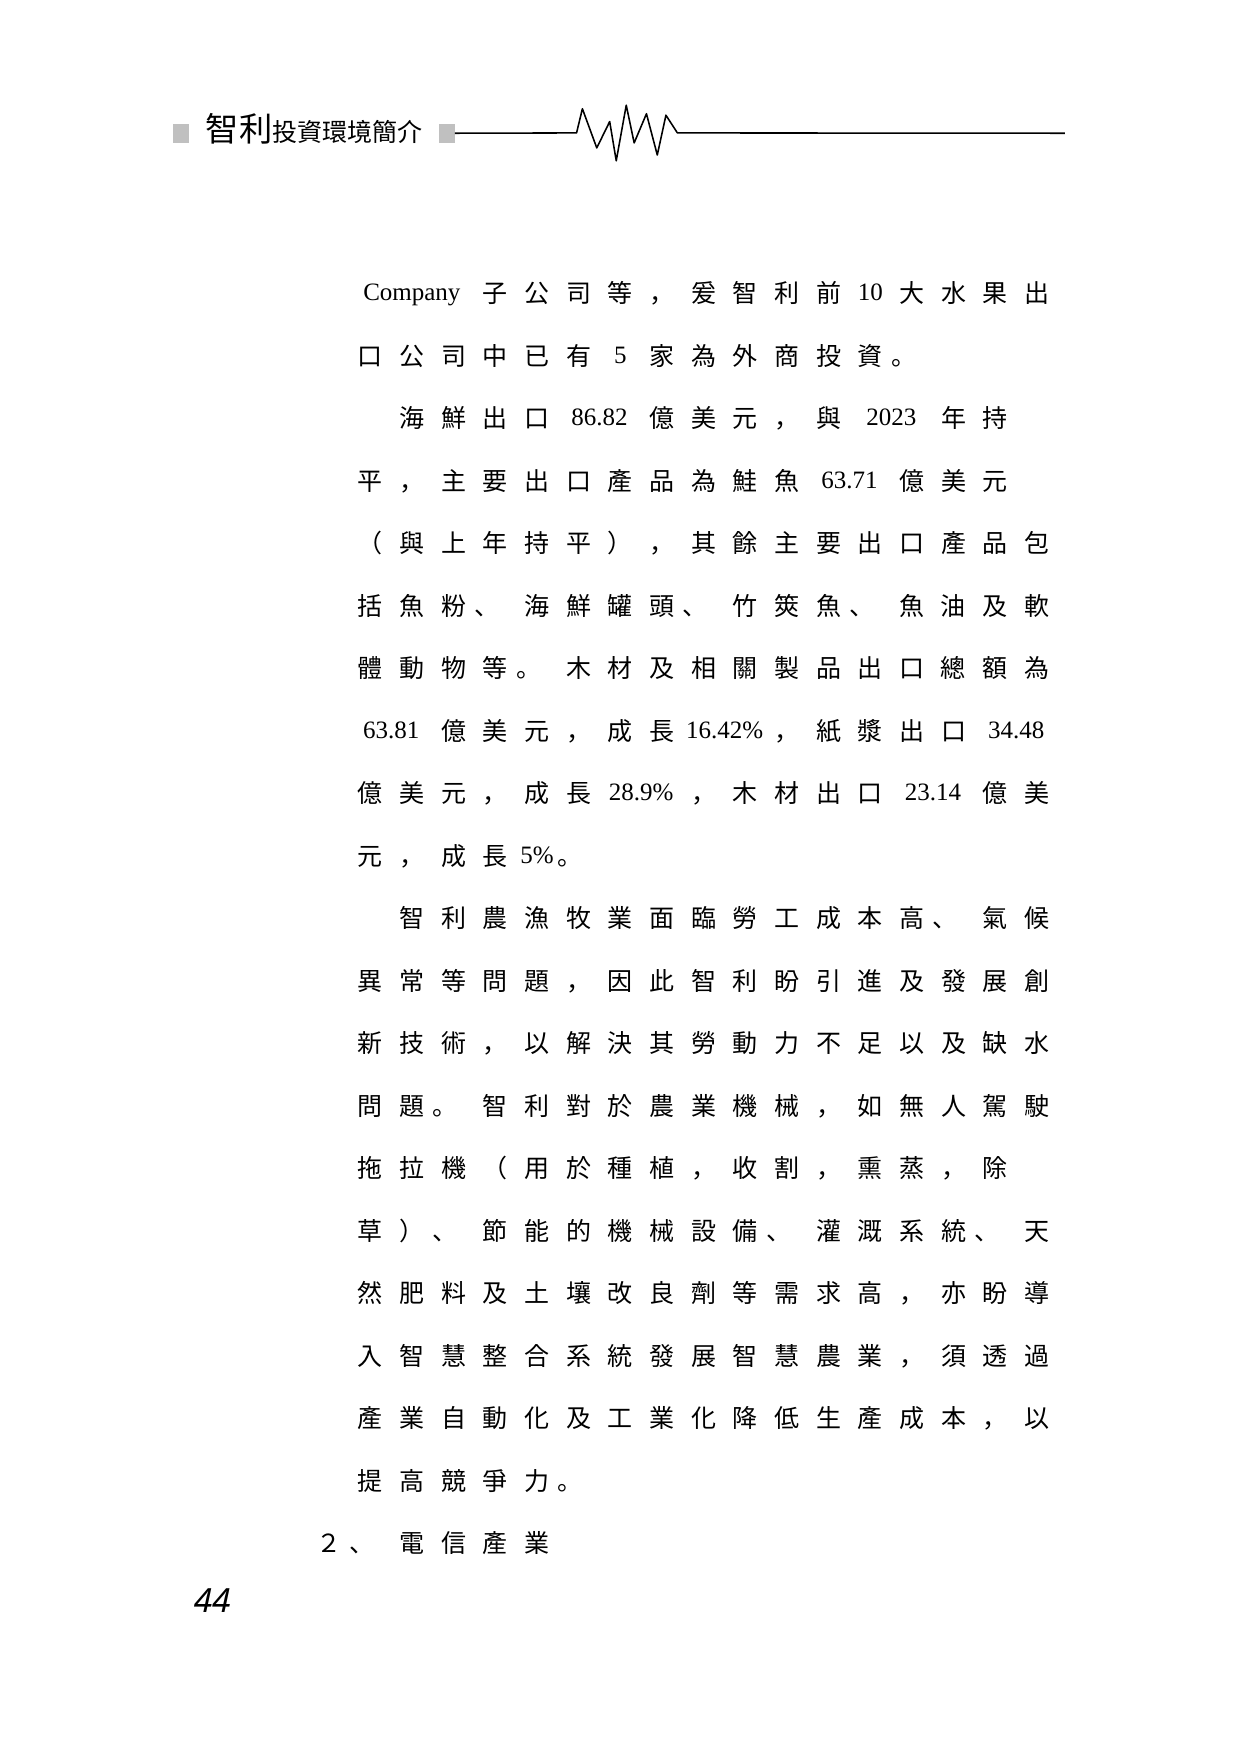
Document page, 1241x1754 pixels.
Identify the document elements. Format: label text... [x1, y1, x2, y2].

text 智利農漁牧業面臨勞工成本高、氣候異常等問題，因此智利盼引進及發展創新技術，以解決其勞動力不足以及缺水問題。智利對於農業機械，如無人駕駛拖拉機（用於種植，收割，熏蒸，除草）、節能的機械設備、灌溉系統、天然肥料及土壤改良劑等需求高，亦盼導入智慧整合系統發展智慧農業，須透過產業自動化及工業化降低生產成本，以提高競爭力。 [330, 875, 1058, 1500]
text Company子公司等，爰智利前10大水果出口公司中已有5家為外商投資。 [330, 250, 1058, 375]
text ２、電信產業 [281, 1500, 1058, 1563]
text 海鮮出口86.82億美元，與2023年持平，主要出口產品為鮭魚63.71億美元（與上年持平），其餘主要出口產品包括魚粉、海鮮罐頭、竹筴魚、魚油及軟體動物等。木材及相關製品出口總額為63.81億美元，成長16.42%，紙漿出口34.48億美元，成長28.9%，木材出口23.14億美元，成長5%。 [330, 375, 1058, 875]
